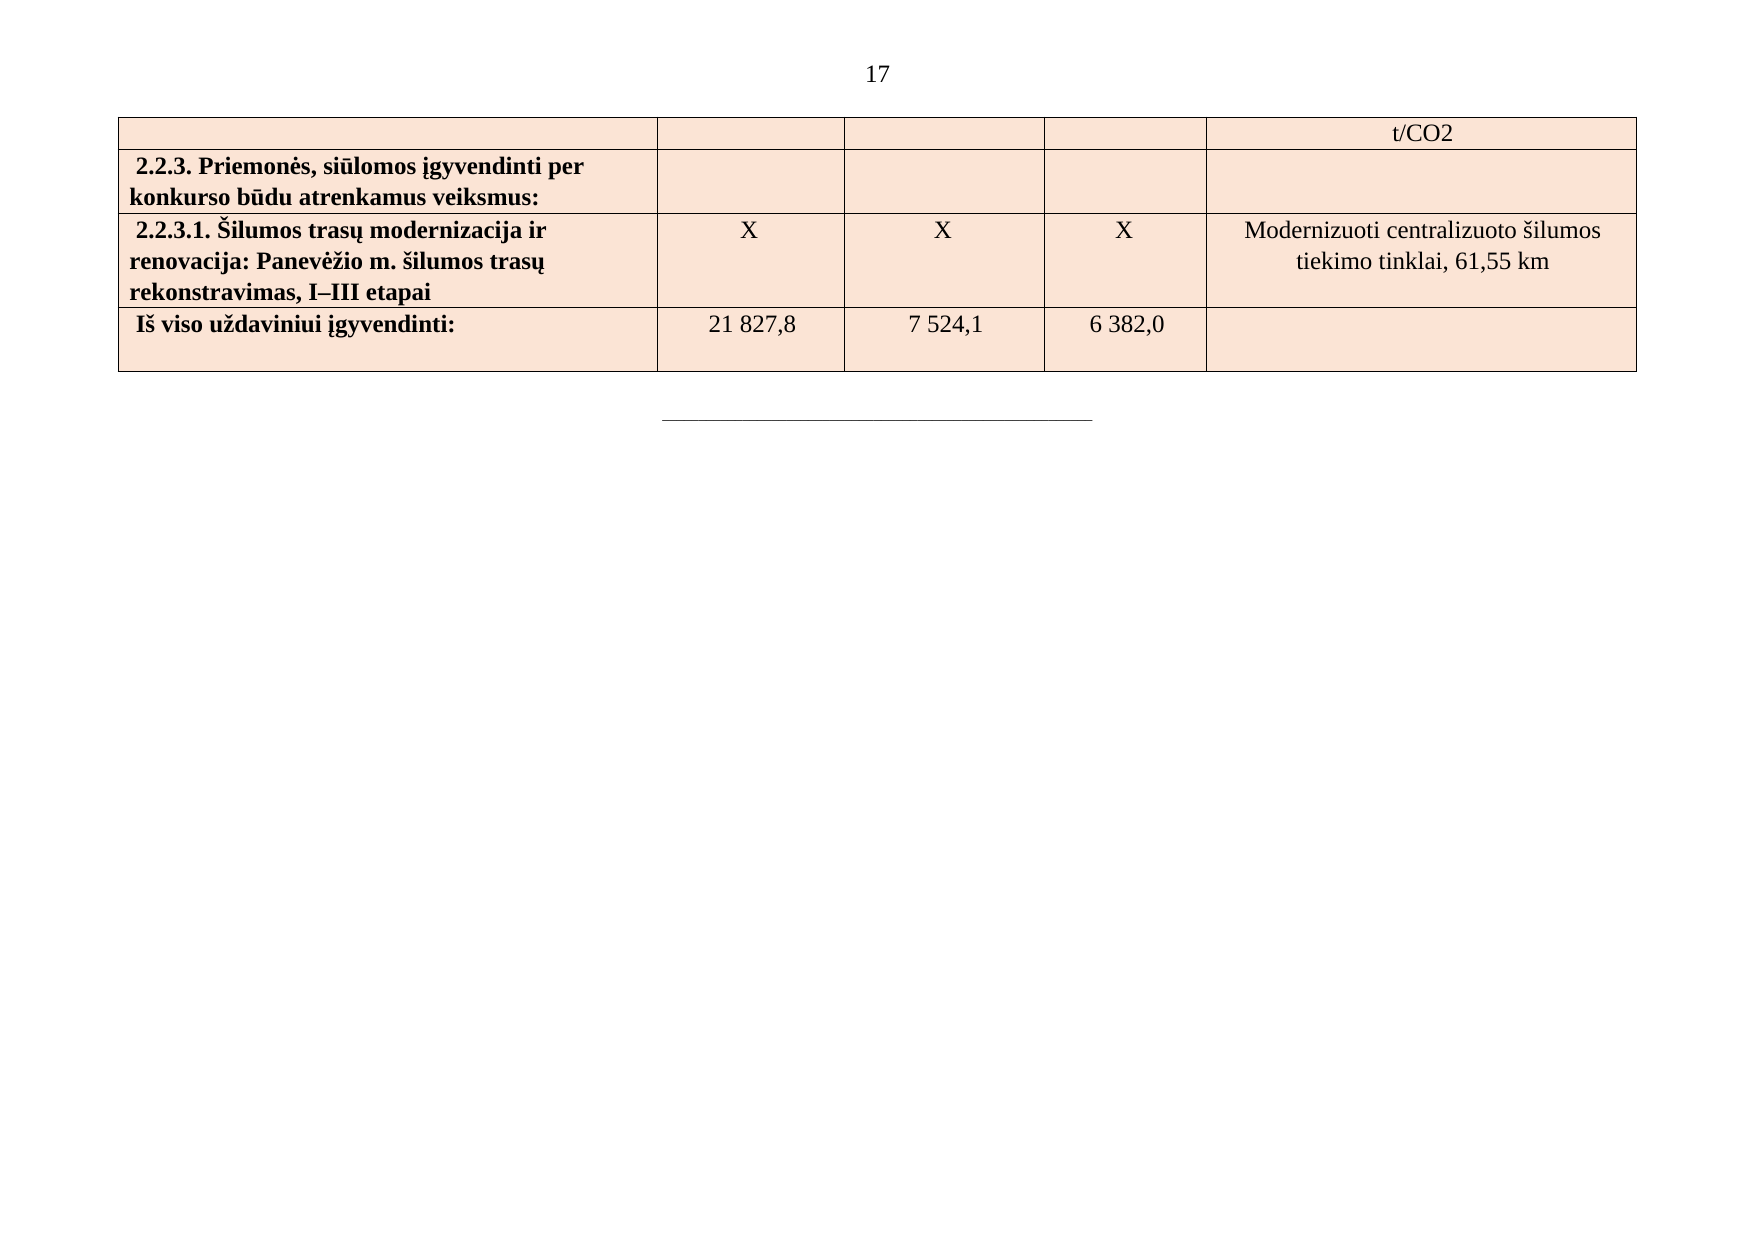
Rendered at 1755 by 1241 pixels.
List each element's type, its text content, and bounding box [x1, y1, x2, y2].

table_cell X [1045, 214, 1206, 307]
table_cell [1045, 118, 1206, 149]
table_cell [845, 150, 1044, 213]
table_cell 2.2.3. Priemonės, siūlomos įgyvendinti per konkurso būdu atrenkamus veiksmus: [119, 150, 657, 213]
table_cell [658, 118, 844, 149]
table_cell 7 524,1 [845, 308, 1044, 371]
table_cell [1045, 150, 1206, 213]
table_cell t/CO2 [1207, 118, 1636, 149]
text ___________________________________________________________ [118, 406, 1636, 422]
table_cell 2.2.3.1. Šilumos trasų modernizacija ir renovacija: Panevėžio m. šilumos trasų rekonstravimas, I–III etapai [119, 214, 657, 307]
table_cell 6 382,0 [1045, 308, 1206, 371]
table_cell X [658, 214, 844, 307]
table_cell [119, 118, 657, 149]
table_cell Iš viso uždaviniui įgyvendinti: [119, 308, 657, 371]
table_cell [845, 118, 1044, 149]
table_cell X [845, 214, 1044, 307]
table_cell Modernizuoti centralizuoto šilumos tiekimo tinklai, 61,55 km [1207, 214, 1636, 307]
table_cell [1207, 150, 1636, 213]
table_cell [1207, 308, 1636, 371]
table_cell 21 827,8 [658, 308, 844, 371]
table_cell [658, 150, 844, 213]
